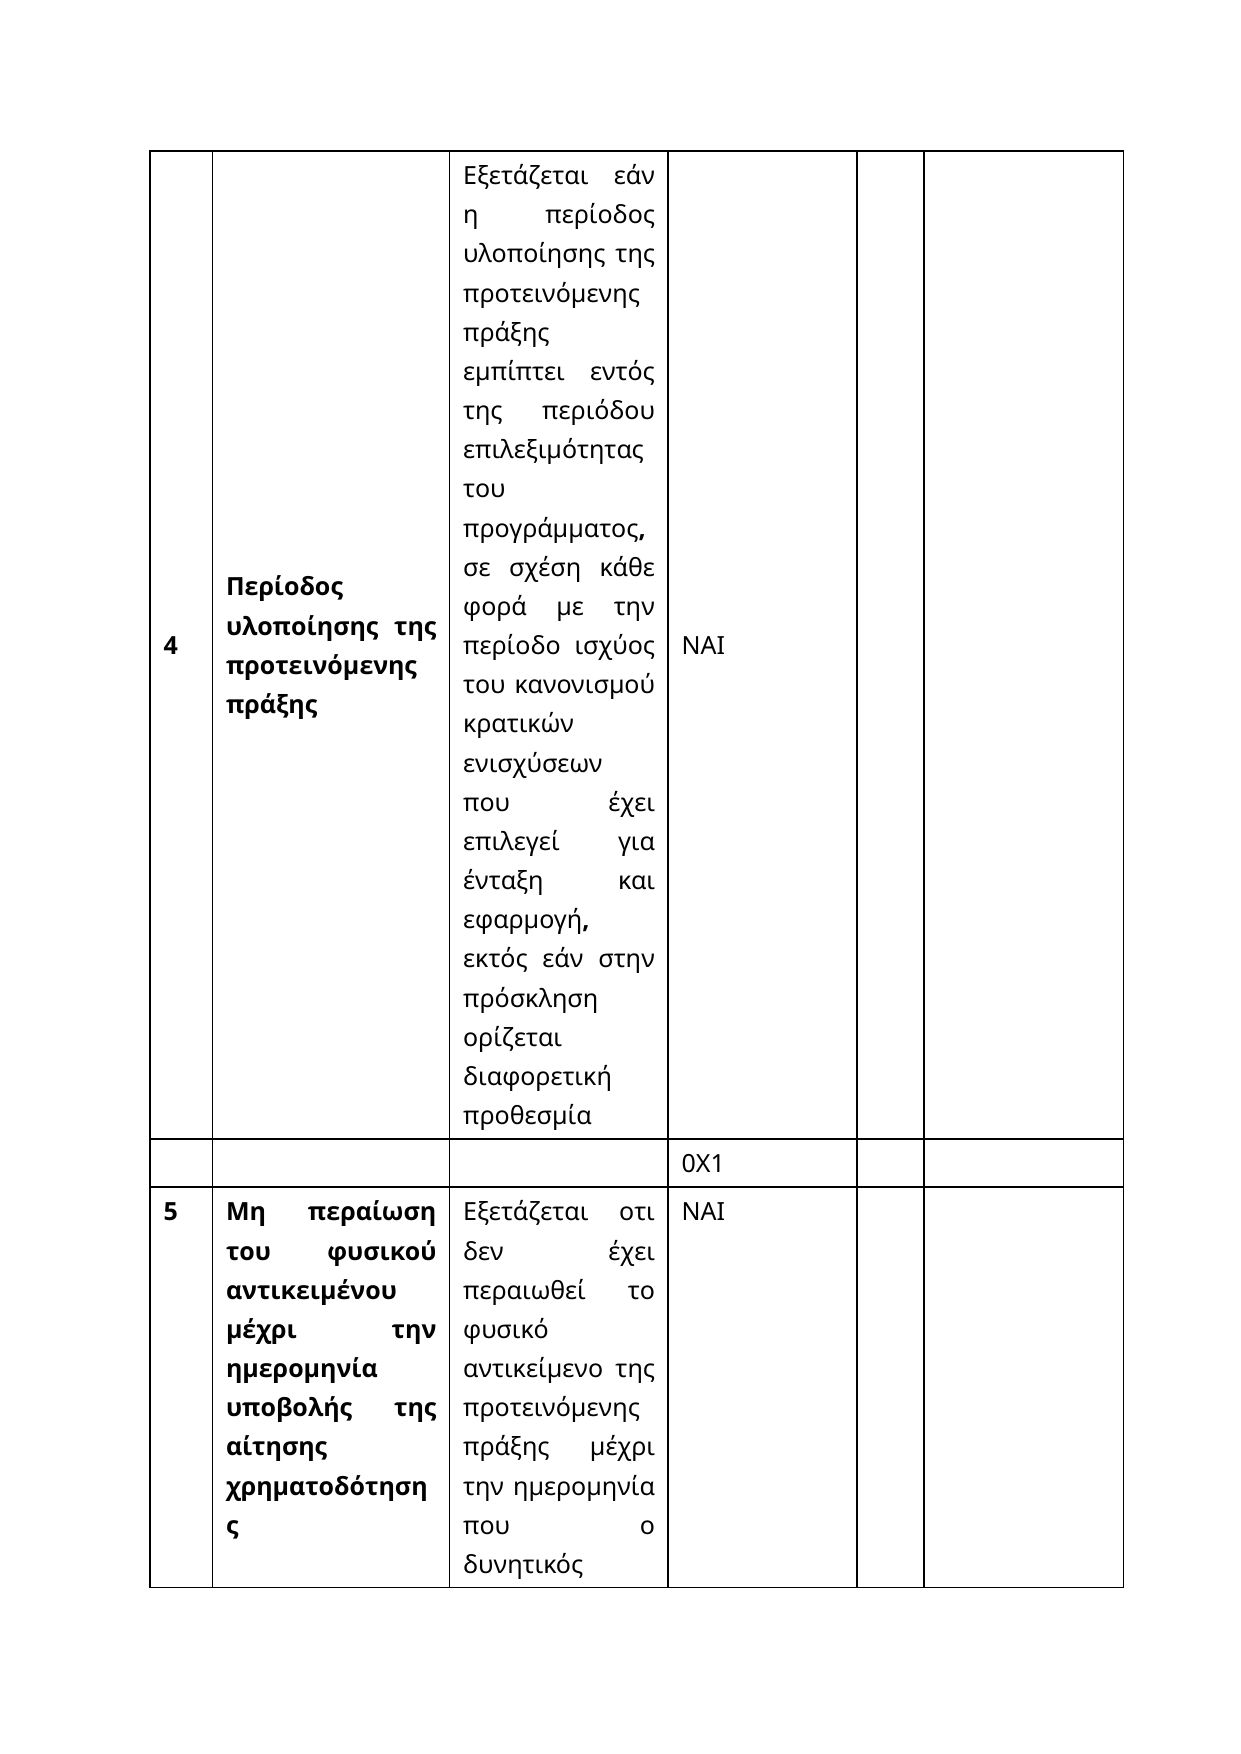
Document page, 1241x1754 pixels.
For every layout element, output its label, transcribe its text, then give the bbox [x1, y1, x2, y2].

table_cell [858, 152, 923, 1138]
table_cell Εξετάζεται οτι δεν έχει περαιωθεί το φυσικό αντικείμενο της προτεινόμενης πράξης μέχρι την ημερομηνία που ο δυνητικός [450, 1188, 667, 1587]
table_cell Περίοδος υλοποίησης της προτεινόμενης πράξης [213, 152, 449, 1138]
table_cell [151, 1140, 212, 1186]
table_cell [925, 1188, 1123, 1587]
table_cell ΝΑΙ [669, 1188, 856, 1587]
table_cell [858, 1140, 923, 1186]
table_cell [925, 1140, 1123, 1186]
table_cell [213, 1140, 449, 1186]
table_cell ΝΑΙ [669, 152, 856, 1138]
table_cell [450, 1140, 667, 1186]
table_cell Μη περαίωση του φυσικού αντικειμένου μέχρι την ημερομηνία υποβολής της αίτησης χρηματοδότησης [213, 1188, 449, 1587]
table_cell Εξετάζεται εάν η περίοδος υλοποίησης της προτεινόμενης πράξης εμπίπτει εντός της περιόδου επιλεξιμότητας του προγράμματος, σε σχέση κάθε φορά με την περίοδο ισχύος του κανονισμού κρατικών ενισχύσεων που έχει επιλεγεί για ένταξη και εφαρμογή, εκτός εάν στην πρόσκληση ορίζεται διαφορετική προθεσμία [450, 152, 667, 1138]
table_cell 5 [151, 1188, 212, 1587]
table_cell [925, 152, 1123, 1138]
table_cell [858, 1188, 923, 1587]
table_cell 4 [151, 152, 212, 1138]
table_cell 0X1 [669, 1140, 856, 1186]
